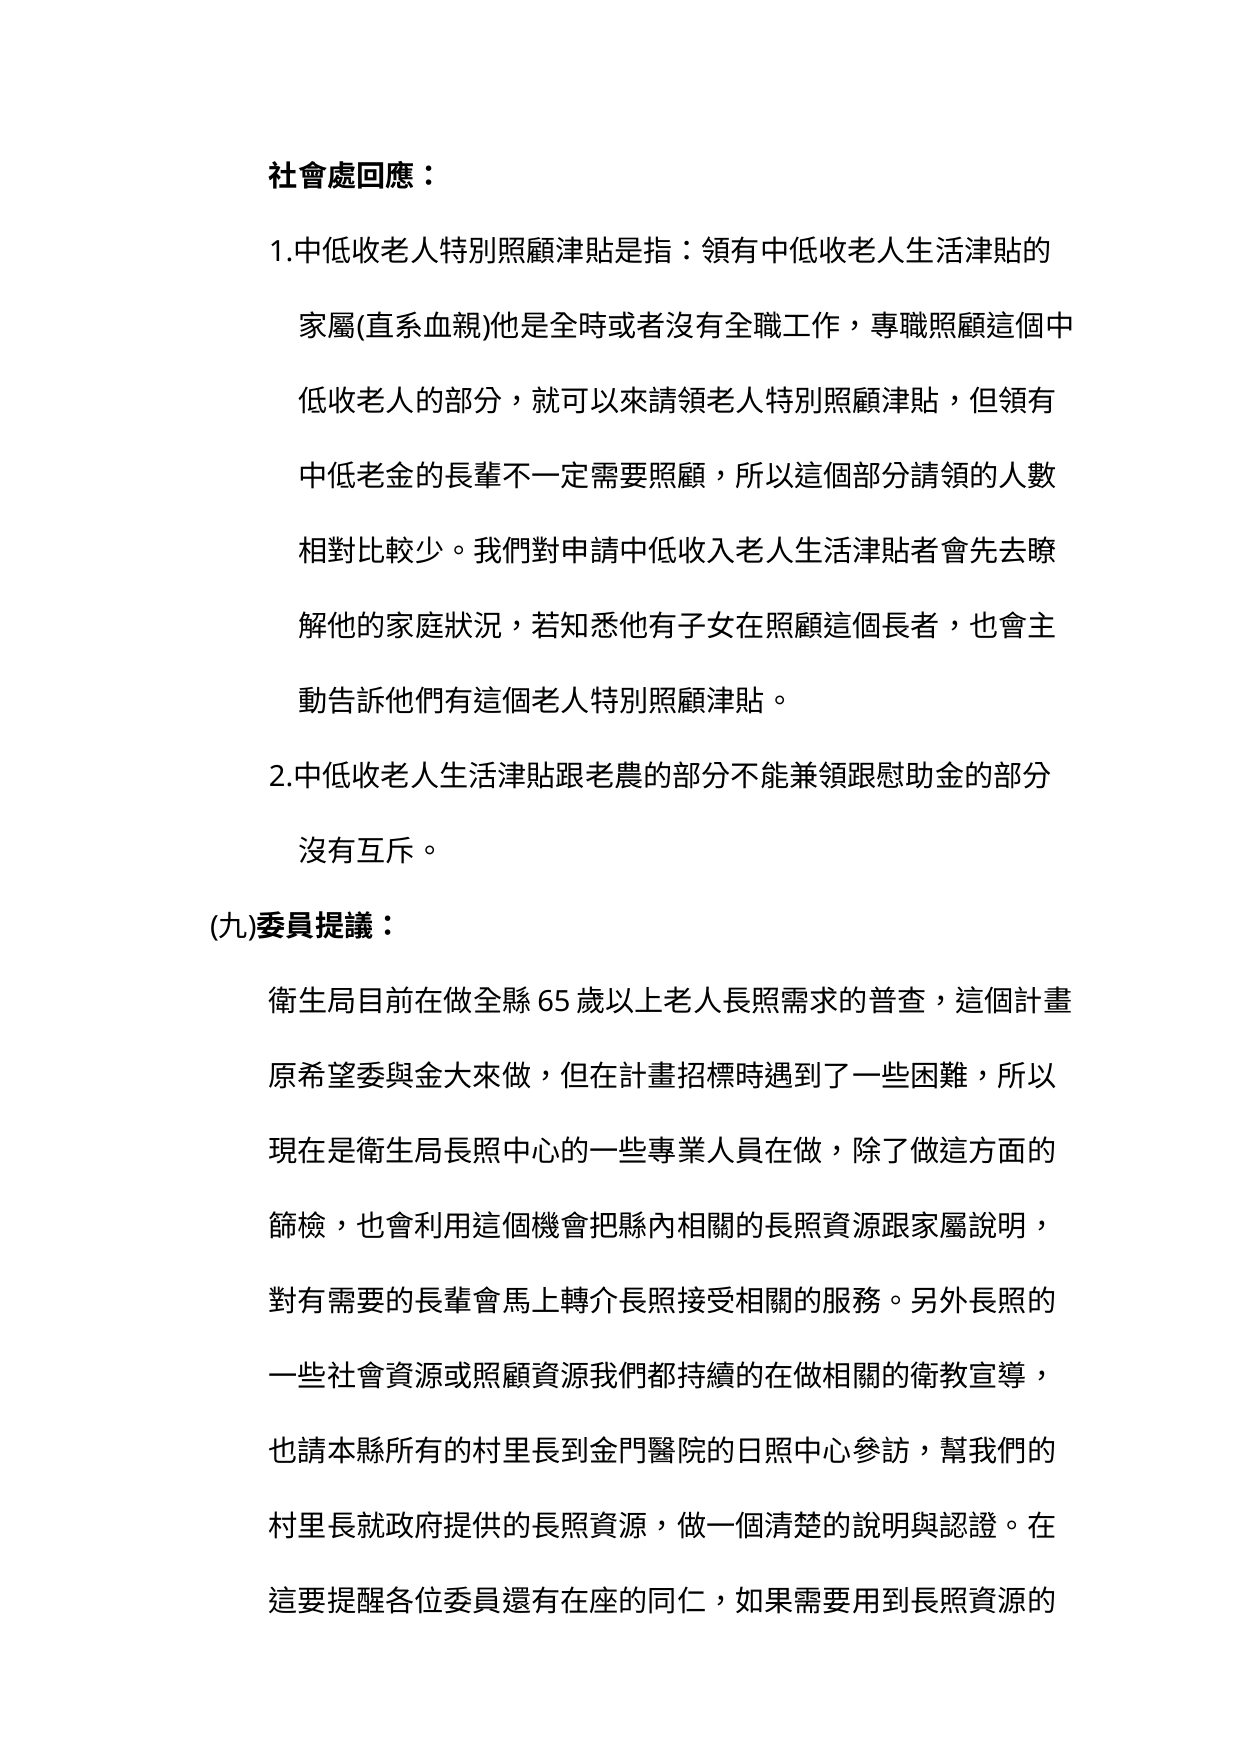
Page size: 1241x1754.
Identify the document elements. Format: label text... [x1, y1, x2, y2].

text 1.中低收老人特別照顧津貼是指：領有中低收老人生活津貼的家屬(直系血親)他是全時或者沒有全職工作，專職照顧這個中低收老人的部分，就可以來請領老人特別照顧津貼，但領有中低老金的長輩不一定需要照顧，所以這個部分請領的人數相對比較少。我們對申請中低收入老人生活津貼者會先去瞭解他的家庭狀況，若知悉他有子女在照顧這個長者，也會主動告訴他們有這個老人特別照顧津貼。 [269, 205, 1075, 730]
text 衛生局目前在做全縣65歲以上老人長照需求的普查，這個計畫原希望委與金大來做，但在計畫招標時遇到了一些困難，所以現在是衛生局長照中心的一些專業人員在做，除了做這方面的篩檢，也會利用這個機會把縣內相關的長照資源跟家屬說明，對有需要的長輩會馬上轉介長照接受相關的服務。另外長照的一些社會資源或照顧資源我們都持續的在做相關的衛教宣導，也請本縣所有的村里長到金門醫院的日照中心參訪，幫我們的村里長就政府提供的長照資源，做一個清楚的說明與認證。在這要提醒各位委員還有在座的同仁，如果需要用到長照資源的 [268, 955, 1075, 1630]
text 社會處回應： [210, 130, 1075, 205]
text (九)委員提議： [210, 880, 1075, 955]
text 2.中低收老人生活津貼跟老農的部分不能兼領跟慰助金的部分沒有互斥。 [269, 730, 1075, 880]
